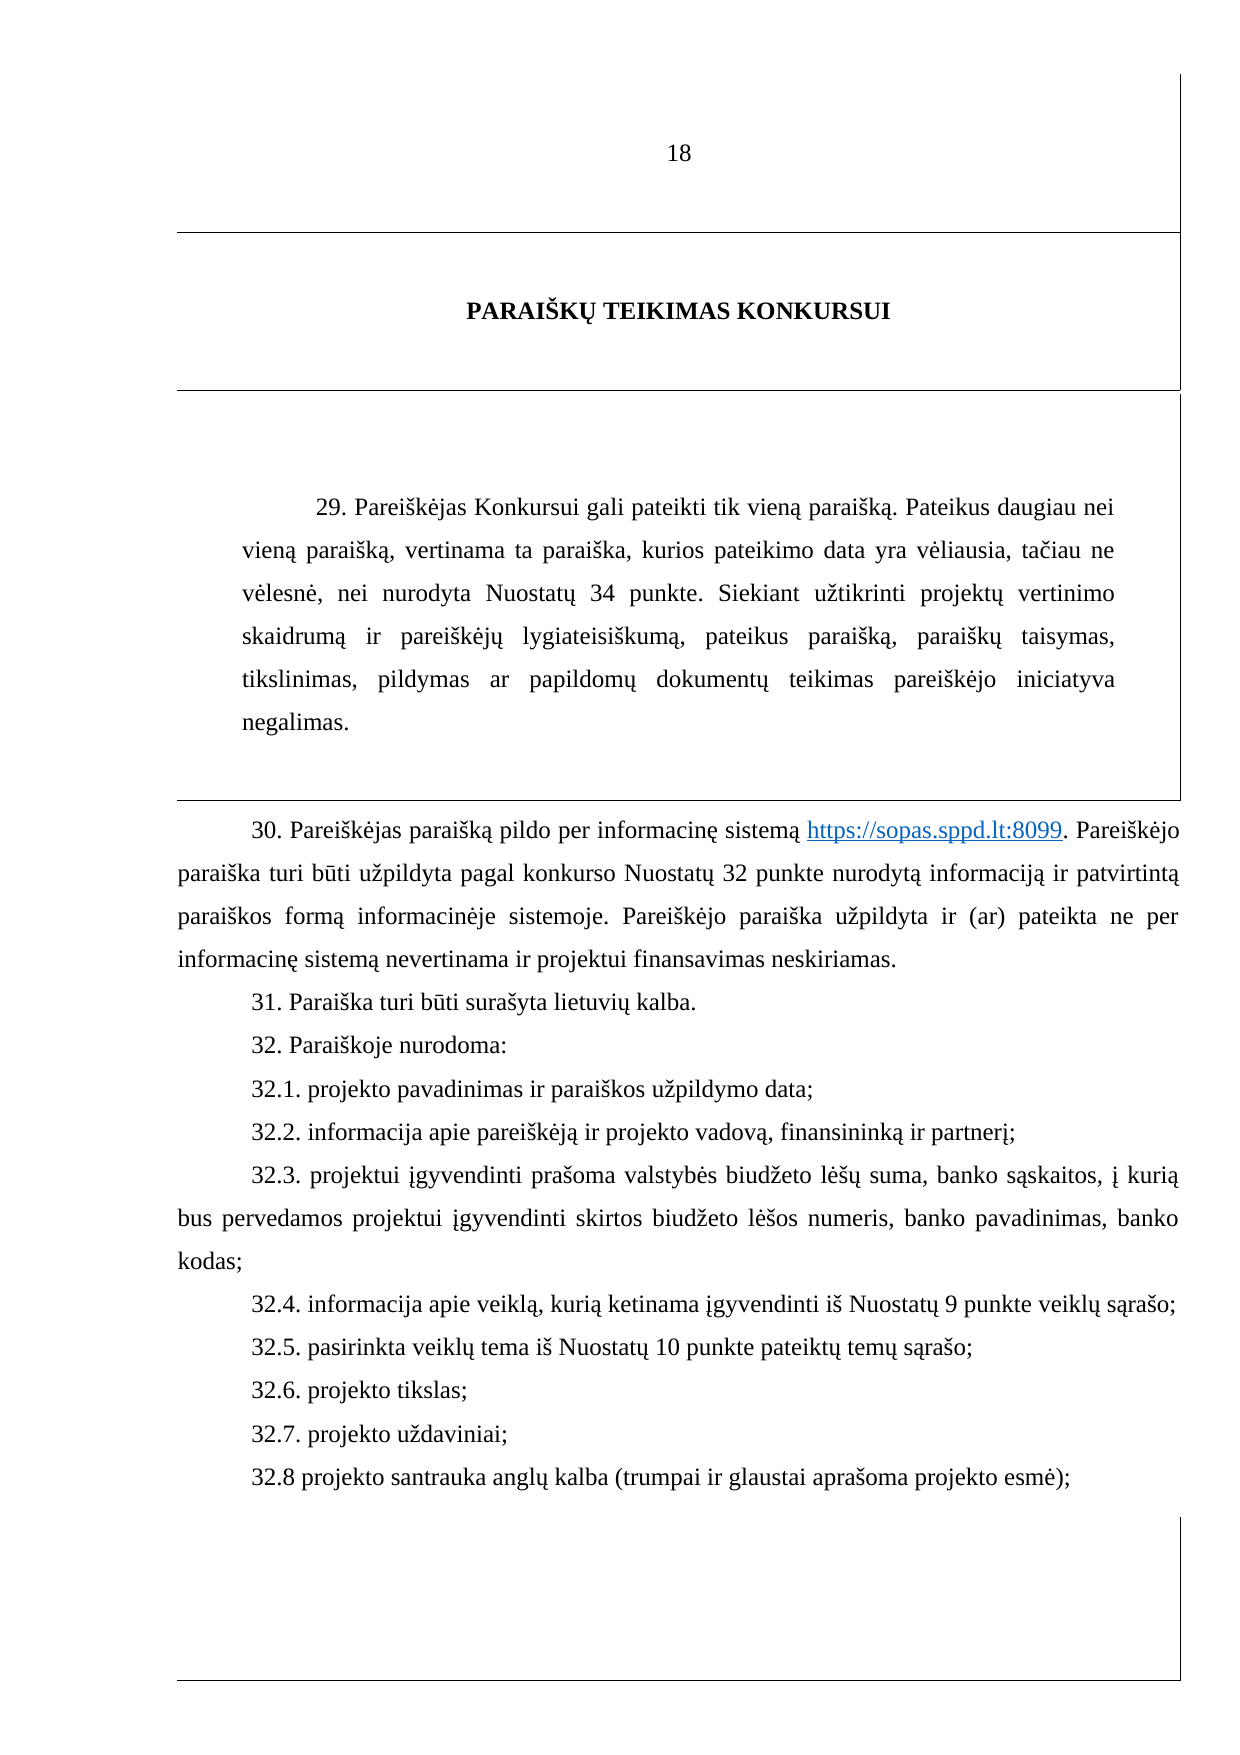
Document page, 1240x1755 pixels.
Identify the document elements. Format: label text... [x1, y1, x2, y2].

text 30. Pareiškėjas paraišką pildo per informacinę sistemą https://sopas.sppd.lt:8099. Pareiškėjo paraiška turi būti užpildyta pagal konkurso Nuostatų 32 punkte nurodytą informaciją ir patvirtintą paraiškos formą informacinėje sistemoje. Pareiškėjo paraiška užpildyta ir (ar) pateikta ne per informacinę sistemą nevertinama ir projektui finansavimas neskiriamas. [177, 815, 1180, 973]
text 32.1. projekto pavadinimas ir paraiškos užpildymo data; [177, 1074, 1180, 1102]
text PARAIŠKŲ TEIKIMAS KONKURSUI [177, 232, 1180, 390]
text 32.6. projekto tikslas; [177, 1376, 1180, 1404]
text 32.3. projektui įgyvendinti prašoma valstybės biudžeto lėšų suma, banko sąskaitos, į kurią bus pervedamos projektui įgyvendinti skirtos biudžeto lėšos numeris, banko pavadinimas, banko kodas; [177, 1160, 1180, 1275]
text 32. Paraiškoje nurodoma: [177, 1031, 1180, 1059]
text 32.7. projekto uždaviniai; [177, 1419, 1180, 1447]
text 32.2. informacija apie pareiškėją ir projekto vadovą, finansininką ir partnerį; [177, 1117, 1180, 1146]
text 32.4. informacija apie veiklą, kurią ketinama įgyvendinti iš Nuostatų 9 punkte veiklų sąrašo; [177, 1289, 1180, 1318]
text 32.5. pasirinkta veiklų tema iš Nuostatų 10 punkte pateiktų temų sąrašo; [177, 1332, 1180, 1361]
text 31. Paraiška turi būti surašyta lietuvių kalba. [177, 987, 1180, 1016]
text 32.8 projekto santrauka anglų kalba (trumpai ir glaustai aprašoma projekto esmė); [177, 1462, 1180, 1491]
text 29. Pareiškėjas Konkursui gali pateikti tik vieną paraišką. Pateikus daugiau nei vieną paraišką, vertinama ta paraiška, kurios pateikimo data yra vėliausia, tačiau ne vėlesnė, nei nurodyta Nuostatų 34 punkte. Siekiant užtikrinti projektų vertinimo skaidrumą ir pareiškėjų lygiateisiškumą, pateikus paraišką, paraiškų taisymas, tikslinimas, pildymas ar papildomų dokumentų teikimas pareiškėjo iniciatyva negalimas. [177, 427, 1180, 800]
